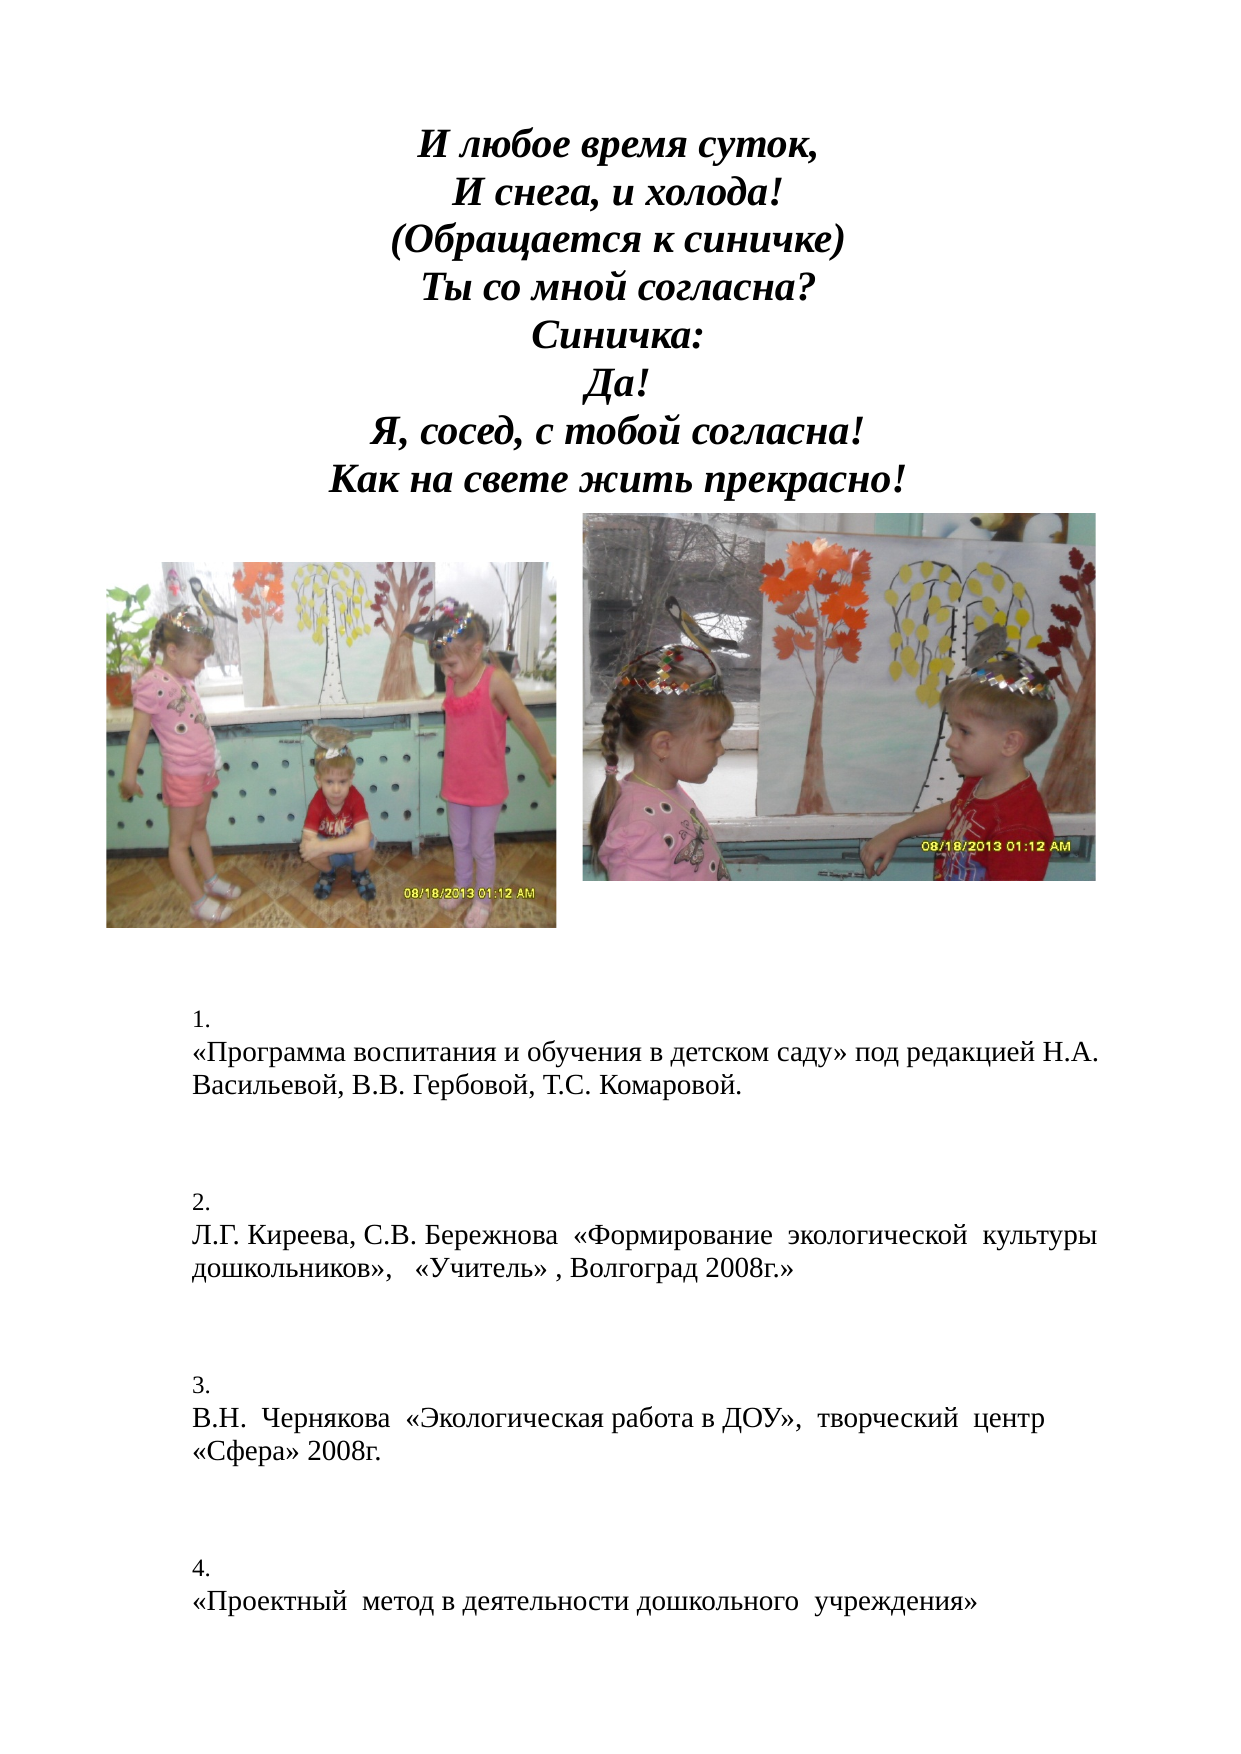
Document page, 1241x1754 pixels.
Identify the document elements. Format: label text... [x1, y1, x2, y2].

list «Проектный метод в деятельности дошкольного учреждения» [118, 1549, 1122, 1617]
list В.Н. Чернякова «Экологическая работа в ДОУ», творческий центр «Сфера» 2008г. [118, 1366, 1122, 1467]
list Л.Г. Киреева, С.В. Бережнова «Формирование экологической культуры дошкольников», «Учитель» , Волгоград 2008г.» [118, 1183, 1122, 1284]
list «Программа воспитания и обучения в детском саду» под редакцией Н.А. Васильевой, В.В. Гербовой, Т.С. Комаровой. [118, 1000, 1122, 1101]
text И любое время суток, И снега, и холода! (Обращается к синичке) Ты со мной согласна? Синичка: Да! Я, сосед, с тобой согласна! Как на свете жить прекрасно! [118, 118, 1122, 501]
